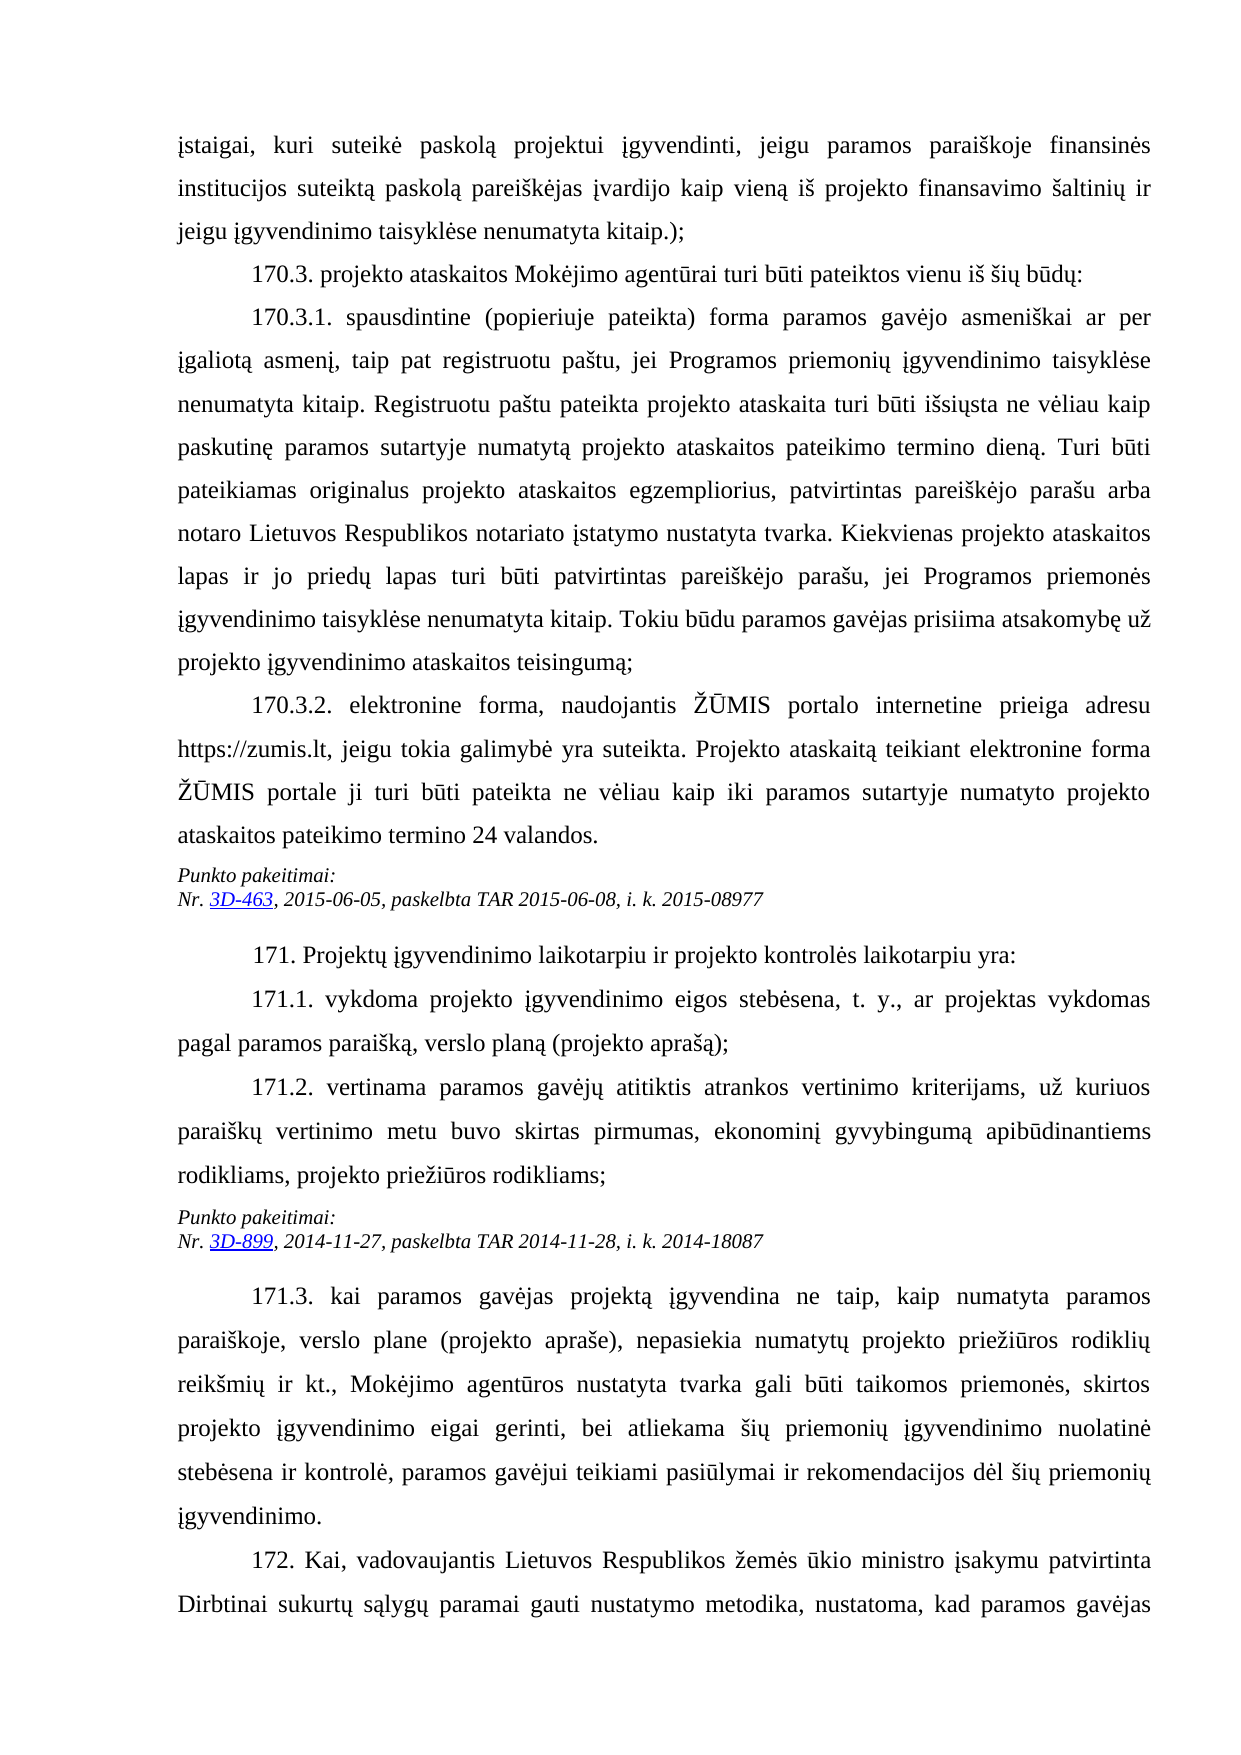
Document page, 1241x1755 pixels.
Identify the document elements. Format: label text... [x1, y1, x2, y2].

text 171.3. kai paramos gavėjas projektą įgyvendina ne taip, kaip numatyta paramos paraiškoje, verslo plane (projekto apraše), nepasiekia numatytų projekto priežiūros rodiklių reikšmių ir kt., Mokėjimo agentūros nustatyta tvarka gali būti taikomos priemonės, skirtos projekto įgyvendinimo eigai gerinti, bei atliekama šių priemonių įgyvendinimo nuolatinė stebėsena ir kontrolė, paramos gavėjui teikiami pasiūlymai ir rekomendacijos dėl šių priemonių įgyvendinimo. [177, 1281, 1152, 1530]
text 171.1. vykdoma projekto įgyvendinimo eigos stebėsena, t. y., ar projektas vykdomas pagal paramos paraišką, verslo planą (projekto aprašą); [177, 984, 1152, 1057]
text 170.3.1. spausdintine (popieriuje pateikta) forma paramos gavėjo asmeniškai ar per įgaliotą asmenį, taip pat registruotu paštu, jei Programos priemonių įgyvendinimo taisyklėse nenumatyta kitaip. Registruotu paštu pateikta projekto ataskaita turi būti išsiųsta ne vėliau kaip paskutinę paramos sutartyje numatytą projekto ataskaitos pateikimo termino dieną. Turi būti pateikiamas originalus projekto ataskaitos egzempliorius, patvirtintas pareiškėjo parašu arba notaro Lietuvos Respublikos notariato įstatymo nustatyta tvarka. Kiekvienas projekto ataskaitos lapas ir jo priedų lapas turi būti patvirtintas pareiškėjo parašu, jei Programos priemonės įgyvendinimo taisyklėse nenumatyta kitaip. Tokiu būdu paramos gavėjas prisiima atsakomybę už projekto įgyvendinimo ataskaitos teisingumą; [177, 302, 1152, 676]
text Nr. 3D-899, 2014-11-27, paskelbta TAR 2014-11-28, i. k. 2014-18087 [177, 1229, 1152, 1253]
text Punkto pakeitimai: [177, 1204, 1152, 1229]
text 170.3. projekto ataskaitos Mokėjimo agentūrai turi būti pateiktos vienu iš šių būdų: [177, 259, 1152, 288]
text 172. Kai, vadovaujantis Lietuvos Respublikos žemės ūkio ministro įsakymu patvirtinta Dirbtinai sukurtų sąlygų paramai gauti nustatymo metodika, nustatoma, kad paramos gavėjas [177, 1545, 1152, 1618]
text 171.2. vertinama paramos gavėjų atitiktis atrankos vertinimo kriterijams, už kuriuos paraiškų vertinimo metu buvo skirtas pirmumas, ekonominį gyvybingumą apibūdinantiems rodikliams, projekto priežiūros rodikliams; [177, 1072, 1152, 1189]
text įstaigai, kuri suteikė paskolą projektui įgyvendinti, jeigu paramos paraiškoje finansinės institucijos suteiktą paskolą pareiškėjas įvardijo kaip vieną iš projekto finansavimo šaltinių ir jeigu įgyvendinimo taisyklėse nenumatyta kitaip.); [177, 130, 1152, 245]
text Nr. 3D-463, 2015-06-05, paskelbta TAR 2015-06-08, i. k. 2015-08977 [177, 887, 1152, 911]
text Punkto pakeitimai: [177, 863, 1152, 887]
text 171. Projektų įgyvendinimo laikotarpiu ir projekto kontrolės laikotarpiu yra: [177, 940, 1152, 969]
text 170.3.2. elektronine forma, naudojantis ŽŪMIS portalo internetine prieiga adresu https://zumis.lt, jeigu tokia galimybė yra suteikta. Projekto ataskaitą teikiant elektronine forma ŽŪMIS portale ji turi būti pateikta ne vėliau kaip iki paramos sutartyje numatyto projekto ataskaitos pateikimo termino 24 valandos. [177, 691, 1152, 849]
